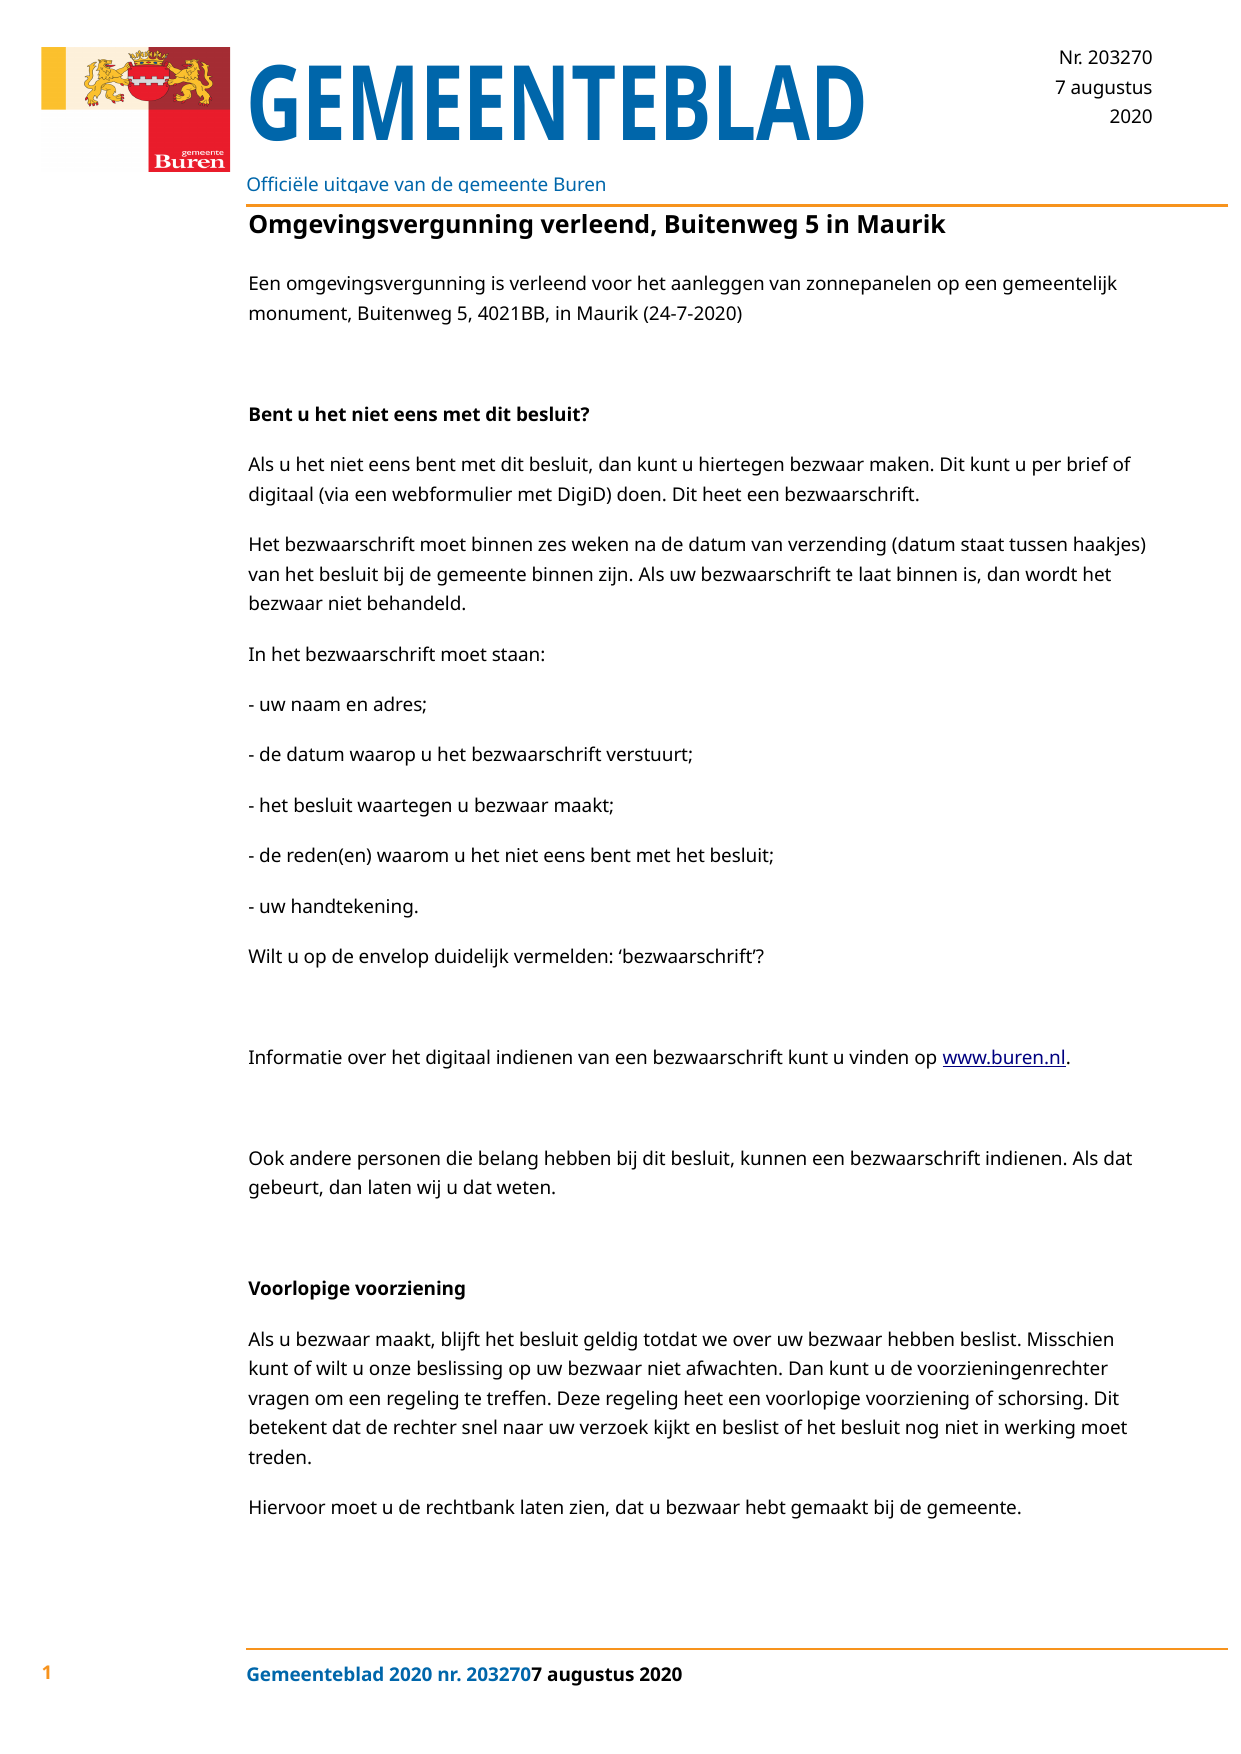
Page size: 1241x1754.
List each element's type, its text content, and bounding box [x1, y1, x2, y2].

text Voorlopige voorziening [248, 1275, 1152, 1301]
text Als u bezwaar maakt, blijft het besluit geldig totdat we over uw bezwaar hebben beslist. Misschien kunt of wilt u onze beslissing op uw bezwaar niet afwachten. Dan kunt u de voorzieningenrechter vragen om een regeling te treffen. Deze regeling heet een voorlopige voorziening of schorsing. Dit betekent dat de rechter snel naar uw verzoek kijkt en beslist of het besluit nog niet in werking moet treden. [248, 1326, 1152, 1470]
text Ook andere personen die belang hebben bij dit besluit, kunnen een bezwaarschrift indienen. Als dat gebeurt, dan laten wij u dat weten. [248, 1145, 1152, 1200]
text Hiervoor moet u de rechtbank laten zien, dat u bezwaar hebt gemaakt bij de gemeente. [248, 1494, 1152, 1520]
text Bent u het niet eens met dit besluit? [248, 401, 1152, 426]
text - de datum waarop u het bezwaarschrift verstuurt; [248, 742, 1152, 767]
text Informatie over het digitaal indienen van een bezwaarschrift kunt u vinden op www.buren.nl. [248, 1044, 1152, 1070]
text Het bezwaarschrift moet binnen zes weken na de datum van verzending (datum staat tussen haakjes) van het besluit bij de gemeente binnen zijn. Als uw bezwaarschrift te laat binnen is, dan wordt het bezwaar niet behandeld. [248, 531, 1152, 616]
text Een omgevingsvergunning is verleend voor het aanleggen van zonnepanelen op een gemeentelijk monument, Buitenweg 5, 4021BB, in Maurik (24-7-2020) [248, 270, 1152, 326]
text Omgevingsvergunning verleend, Buitenweg 5 in Maurik [248, 207, 1152, 241]
text - uw handtekening. [248, 893, 1152, 918]
text - de reden(en) waarom u het niet eens bent met het besluit; [248, 842, 1152, 868]
picture [41, 47, 231, 172]
text Wilt u op de envelop duidelijk vermelden: ‘bezwaarschrift’? [248, 943, 1152, 969]
text In het bezwaarschrift moet staan: [248, 641, 1152, 666]
text - het besluit waartegen u bezwaar maakt; [248, 792, 1152, 818]
text Als u het niet eens bent met dit besluit, dan kunt u hiertegen bezwaar maken. Dit kunt u per brief of digitaal (via een webformulier met DigiD) doen. Dit heet een bezwaarschrift. [248, 451, 1152, 506]
text - uw naam en adres; [248, 691, 1152, 717]
